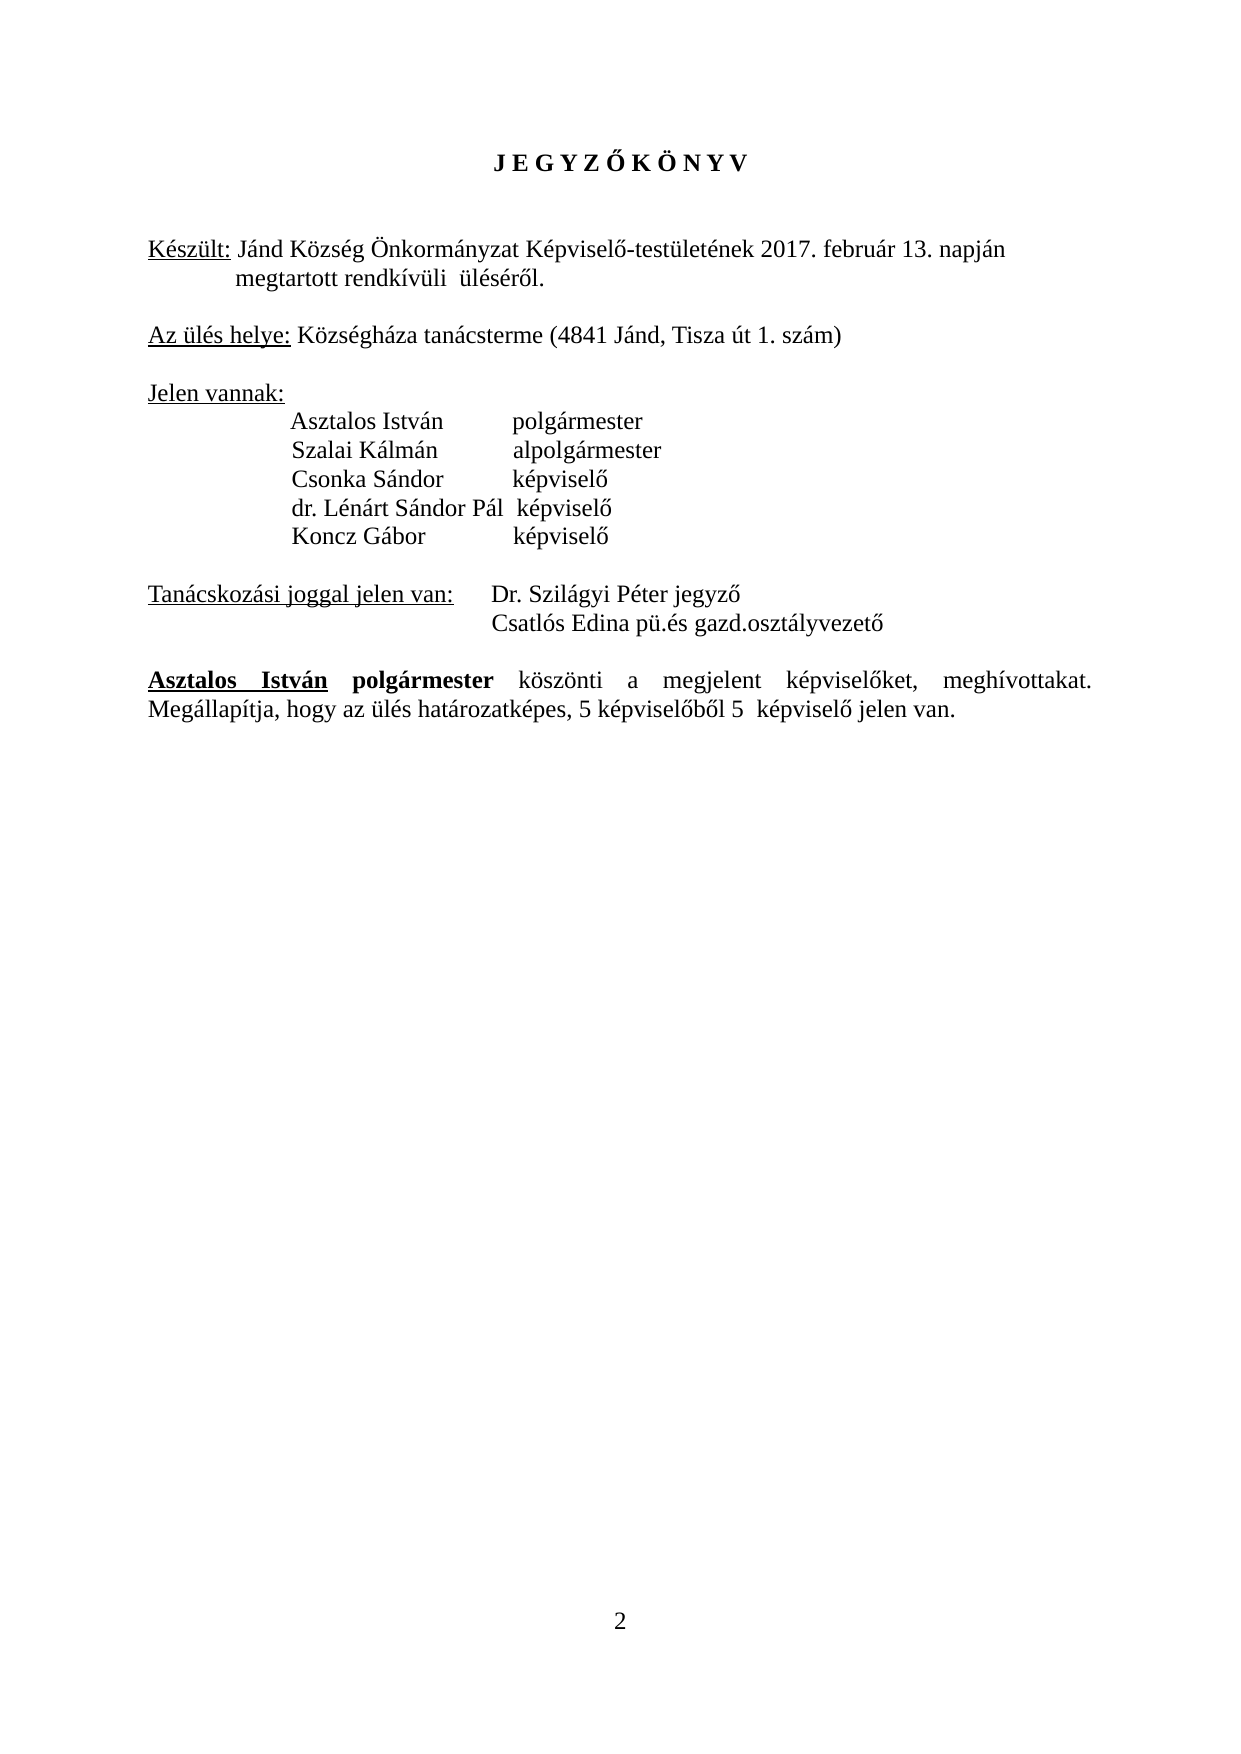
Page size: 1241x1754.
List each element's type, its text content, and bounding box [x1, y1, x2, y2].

text Csatlós Edina pü.és gazd.osztályvezető [148, 608, 1093, 636]
text J E G Y Z Ő K Ö N Y V [148, 148, 1093, 176]
text Koncz Gábor képviselő [148, 521, 1093, 550]
text Tanácskozási joggal jelen van: Dr. Szilágyi Péter jegyző [148, 579, 1093, 608]
text Szalai Kálmán alpolgármester [148, 435, 1093, 464]
text Az ülés helye: Községháza tanácsterme (4841 Jánd, Tisza út 1. szám) [148, 320, 1093, 349]
text dr. Lénárt Sándor Pál képviselő [148, 493, 1093, 521]
text Asztalos István polgármester köszönti a megjelent képviselőket, meghívottakat. Megállapítja, hogy az ülés határozatképes, 5 képviselőből 5 képviselő jelen van. [148, 665, 1093, 723]
text Jelen vannak: [148, 378, 1093, 406]
text megtartott rendkívüli üléséről. [148, 263, 1093, 291]
text Csonka Sándor képviselő [148, 464, 1093, 493]
text Asztalos István polgármester [148, 406, 1093, 435]
text Készült: Jánd Község Önkormányzat Képviselő-testületének 2017. február 13. napján [148, 234, 1093, 263]
